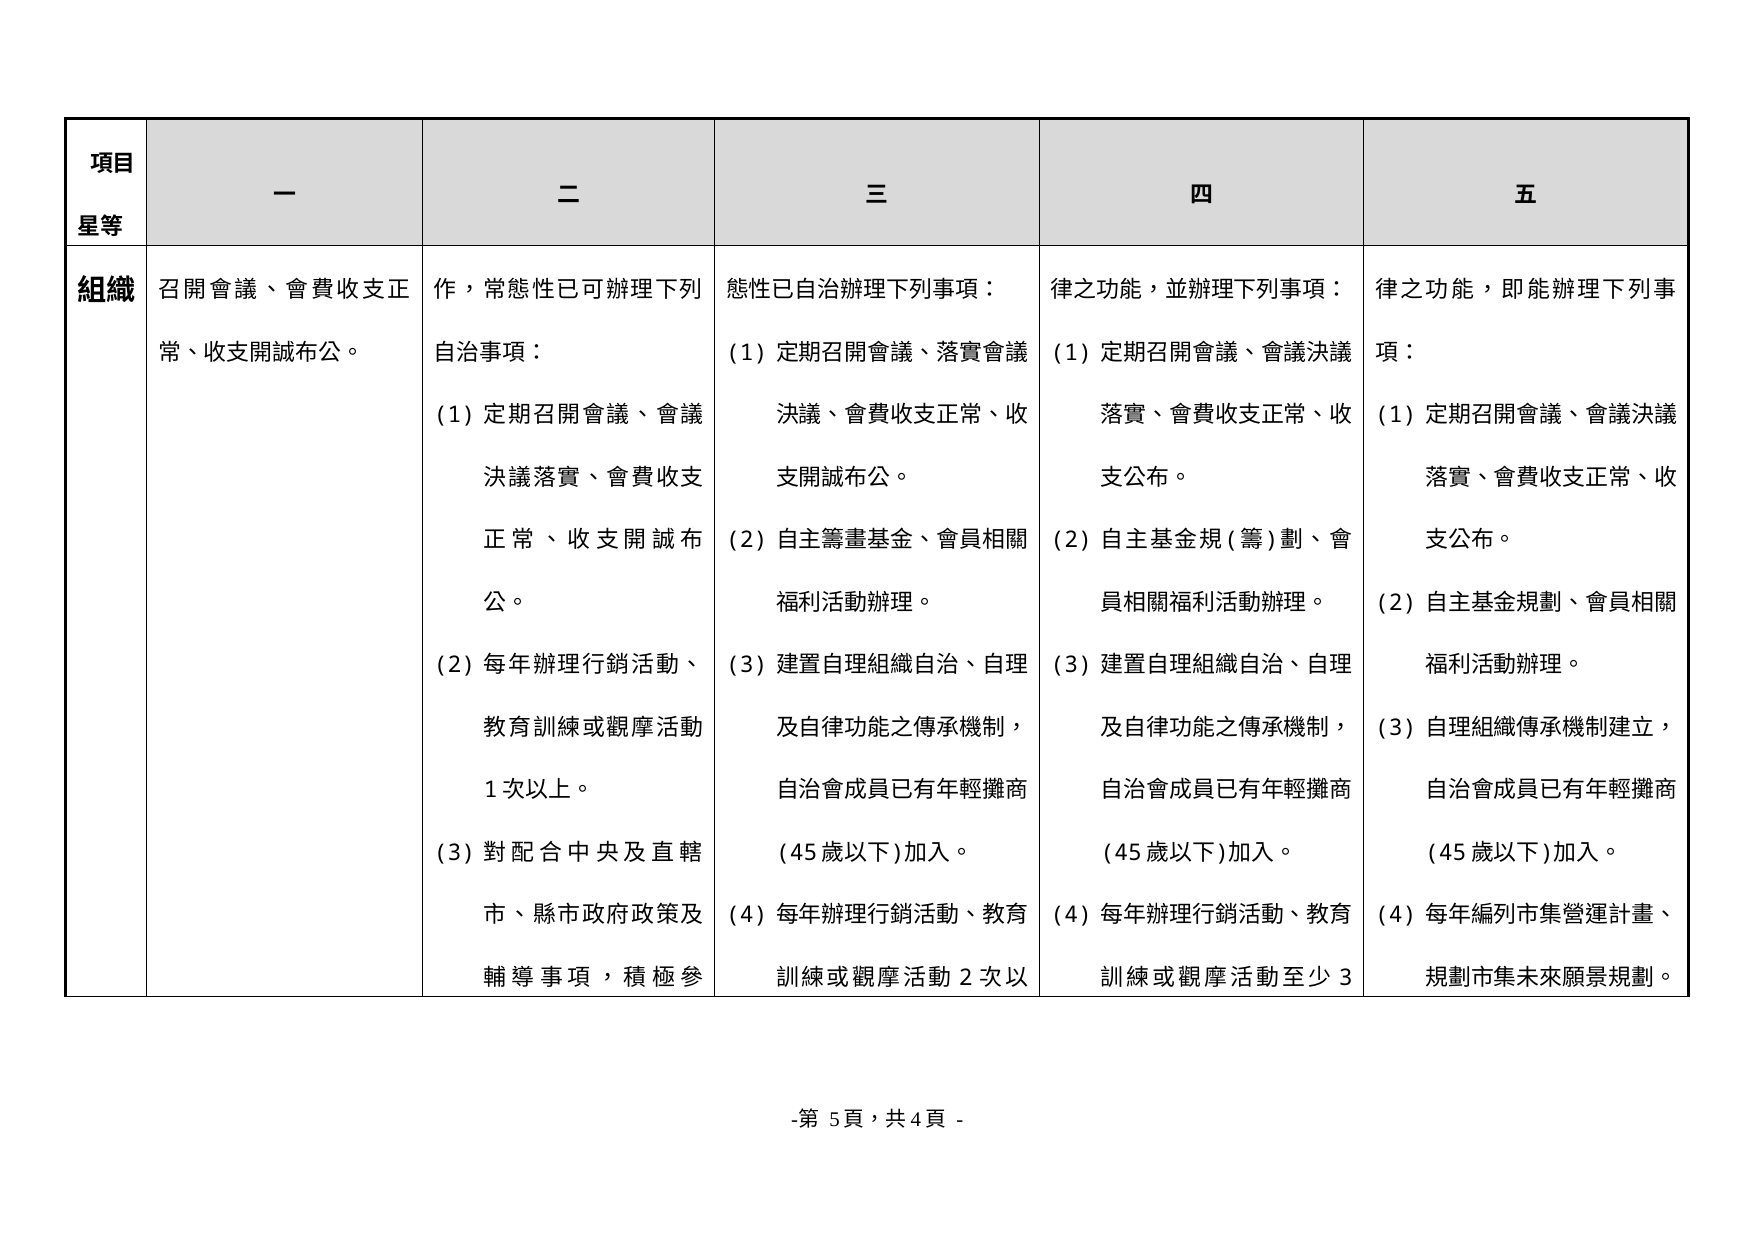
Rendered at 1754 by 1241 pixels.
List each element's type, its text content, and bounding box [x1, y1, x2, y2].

table_header 一 [147, 120, 422, 245]
table_cell 已成立自治會並正常運作，常態性已可辦理下列自治事項： 定期召開會議、會議決議落實、會費收支正常、收支開誠布公。 每年辦理行銷活動、教育訓練或觀摩活動1次以上。 對配合中央及直轄市、縣市政府政策及輔導事項，積極參與。 [423, 246, 714, 996]
table_header 三 [715, 120, 1039, 245]
table_header 四 [1040, 120, 1363, 245]
table_cell 組織 [67, 246, 146, 996]
table_header 五 [1364, 120, 1687, 245]
table_cell 已成立自治會並正常運作，常態性已自治辦理下列事項： 定期召開會議、落實會議決議、會費收支正常、收支開誠布公。 自主籌畫基金、會員相關福利活動辦理。 建置自理組織自治、自理及自律功能之傳承機制，自治會成員已有年輕攤商(45歲以下)加入。 每年辦理行銷活動、教育訓練或觀摩活動2次以上。 對配合中央及直轄市、縣市政府政策及輔導事項，積極參與並協助推動。 [715, 246, 1039, 996]
table_header 項目 星等 [67, 120, 146, 245]
table_cell 自治會完全具自理、自治及自律之功能，即能辦理下列事項： 定期召開會議、會議決議落實、會費收支正常、收支公布。 自主基金規劃、會員相關福利活動辦理。 自理組織傳承機制建立，自治會成員已有年輕攤商(45歲以下)加入。 每年編列市集營運計畫、規劃市集未來願景規劃。 每年至少辦理行銷活動、教育訓練或觀摩活動4次以上。 主動積極配合中央及直轄市、縣市政府政策及輔導事項並協助執行。 [1364, 246, 1687, 996]
table_cell 召開會議、會費收支正常、收支開誠布公。 [147, 246, 422, 996]
table_header 二 [423, 120, 714, 245]
table_cell 自治會完全具自治、自理及自律之功能，並辦理下列事項： 定期召開會議、會議決議落實、會費收支正常、收支公布。 自主基金規(籌)劃、會員相關福利活動辦理。 建置自理組織自治、自理及自律功能之傳承機制，自治會成員已有年輕攤商(45歲以下)加入。 每年辦理行銷活動、教育訓練或觀摩活動至少3次。 主(自)動配合中央及直轄市、縣市政府政策及輔導事項並協助執行。 [1040, 246, 1363, 996]
